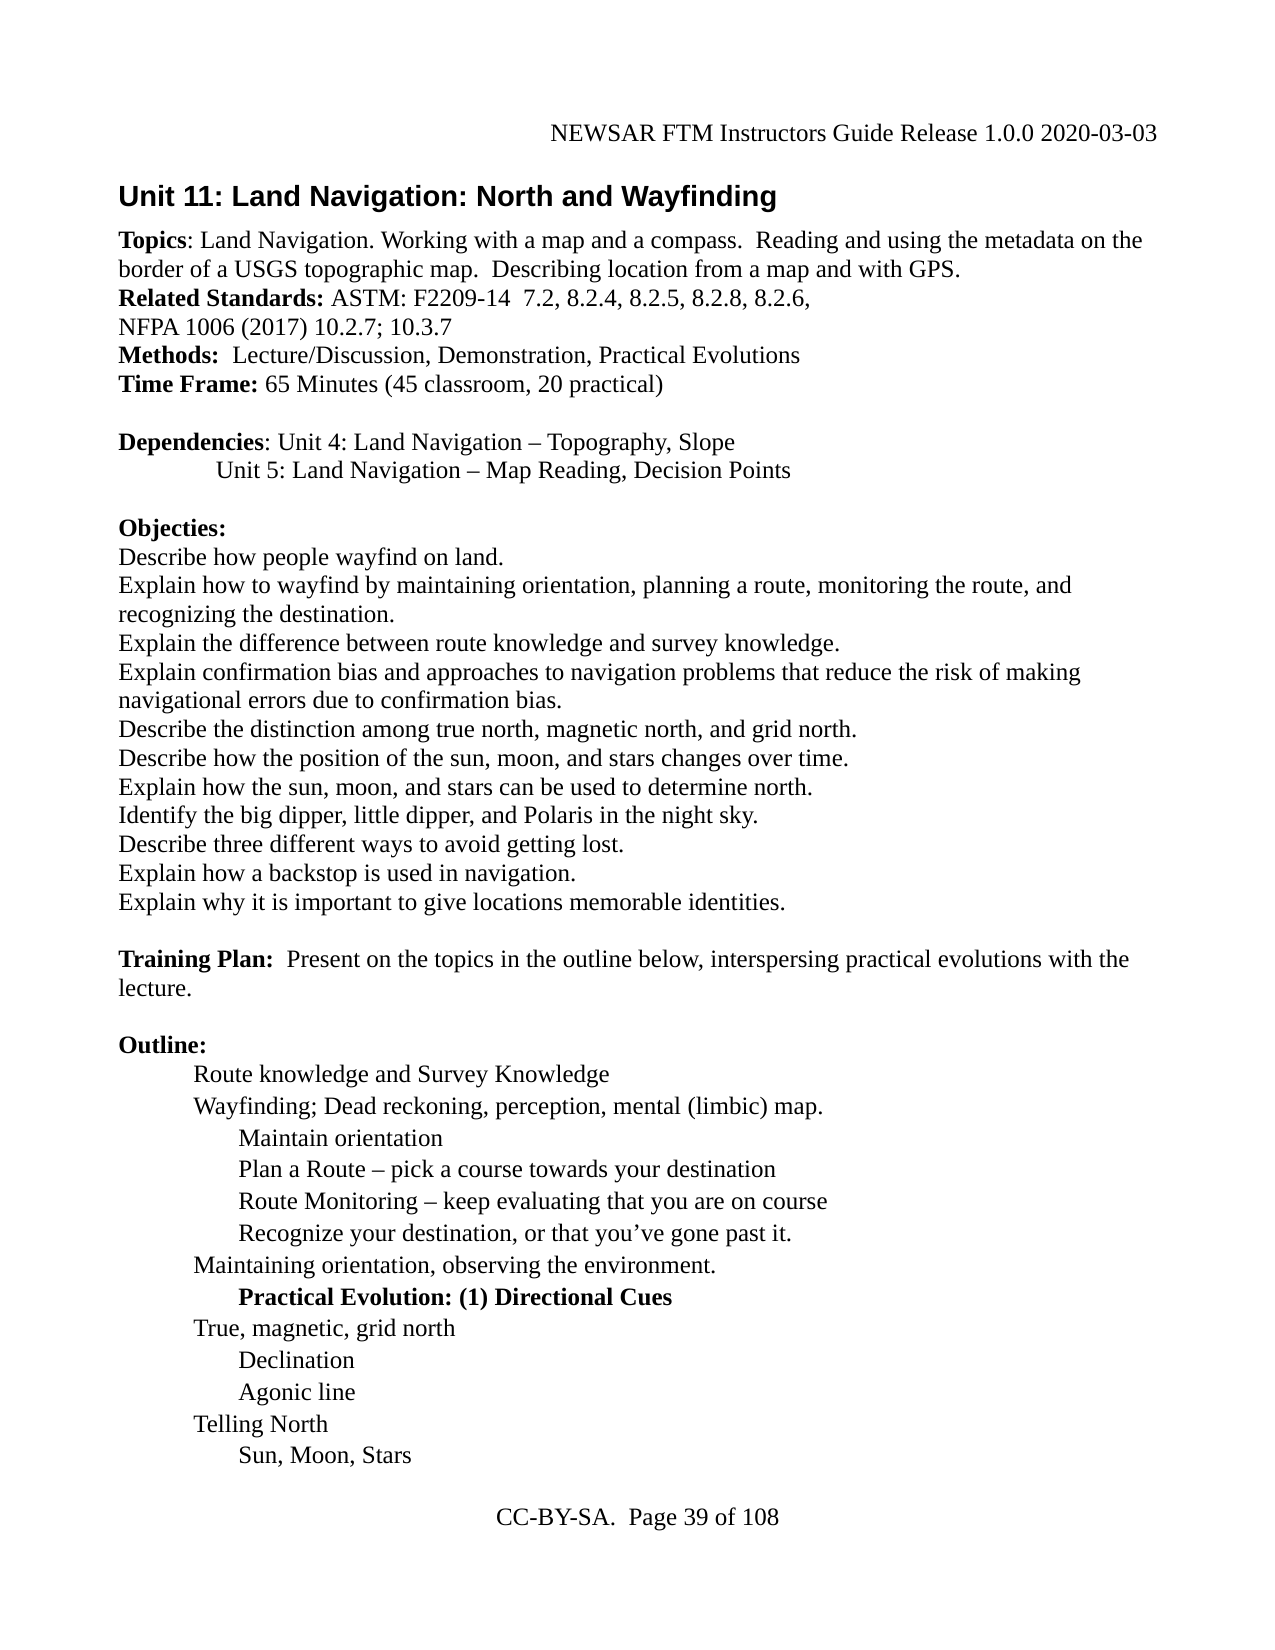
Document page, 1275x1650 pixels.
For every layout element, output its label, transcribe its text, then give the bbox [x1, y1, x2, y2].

text Maintaining orientation, observing the environment. [193, 1250, 1157, 1278]
text Explain confirmation bias and approaches to navigation problems that reduce the risk of making navigational errors due to confirmation bias. [118, 657, 1157, 714]
text Explain why it is important to give locations memorable identities. [118, 887, 1157, 915]
text Explain how the sun, moon, and stars can be used to determine north. [118, 772, 1157, 800]
text Related Standards: ASTM: F2209-14 7.2, 8.2.4, 8.2.5, 8.2.8, 8.2.6, [118, 283, 1157, 312]
text Recognize your destination, or that you’ve gone past it. [193, 1218, 1157, 1247]
text Identify the big dipper, little dipper, and Polaris in the night sky. [118, 800, 1157, 829]
text Declination [193, 1345, 1157, 1374]
subtitle Unit 11: Land Navigation: North and Wayfinding [118, 179, 1157, 213]
text Time Frame: 65 Minutes (45 classroom, 20 practical) [118, 369, 1157, 398]
text Describe how people wayfind on land. [118, 542, 1157, 570]
text Route knowledge and Survey Knowledge [193, 1059, 1157, 1088]
text Describe the distinction among true north, magnetic north, and grid north. [118, 714, 1157, 743]
text Methods: Lecture/Discussion, Demonstration, Practical Evolutions [118, 340, 1157, 369]
text Route Monitoring – keep evaluating that you are on course [193, 1186, 1157, 1215]
text True, magnetic, grid north [193, 1313, 1157, 1342]
text Agonic line [193, 1377, 1157, 1406]
text Explain how to wayfind by maintaining orientation, planning a route, monitoring the route, and recognizing the destination. [118, 570, 1157, 628]
text Training Plan: Present on the topics in the outline below, interspersing practical evolutions with the lecture. [118, 944, 1157, 1002]
text Explain how a backstop is used in navigation. [118, 858, 1157, 887]
text Unit 5: Land Navigation – Map Reading, Decision Points [118, 455, 1157, 484]
text NFPA 1006 (2017) 10.2.7; 10.3.7 [118, 312, 1157, 340]
text Explain the difference between route knowledge and survey knowledge. [118, 628, 1157, 657]
text Topics: Land Navigation. Working with a map and a compass. Reading and using the metadata on the border of a USGS topographic map. Describing location from a map and with GPS. [118, 225, 1157, 283]
text Wayfinding; Dead reckoning, perception, mental (limbic) map. [193, 1091, 1157, 1120]
text Describe three different ways to avoid getting lost. [118, 829, 1157, 858]
text Telling North [193, 1409, 1157, 1437]
text Maintain orientation [193, 1123, 1157, 1151]
text Describe how the position of the sun, moon, and stars changes over time. [118, 743, 1157, 772]
text Plan a Route – pick a course towards your destination [193, 1154, 1157, 1183]
text Dependencies: Unit 4: Land Navigation – Topography, Slope [118, 427, 1157, 455]
text Objecties: [118, 513, 1157, 542]
text Outline: [118, 1030, 1157, 1059]
text Sun, Moon, Stars [193, 1440, 1157, 1469]
text Practical Evolution: (1) Directional Cues [193, 1282, 1157, 1310]
